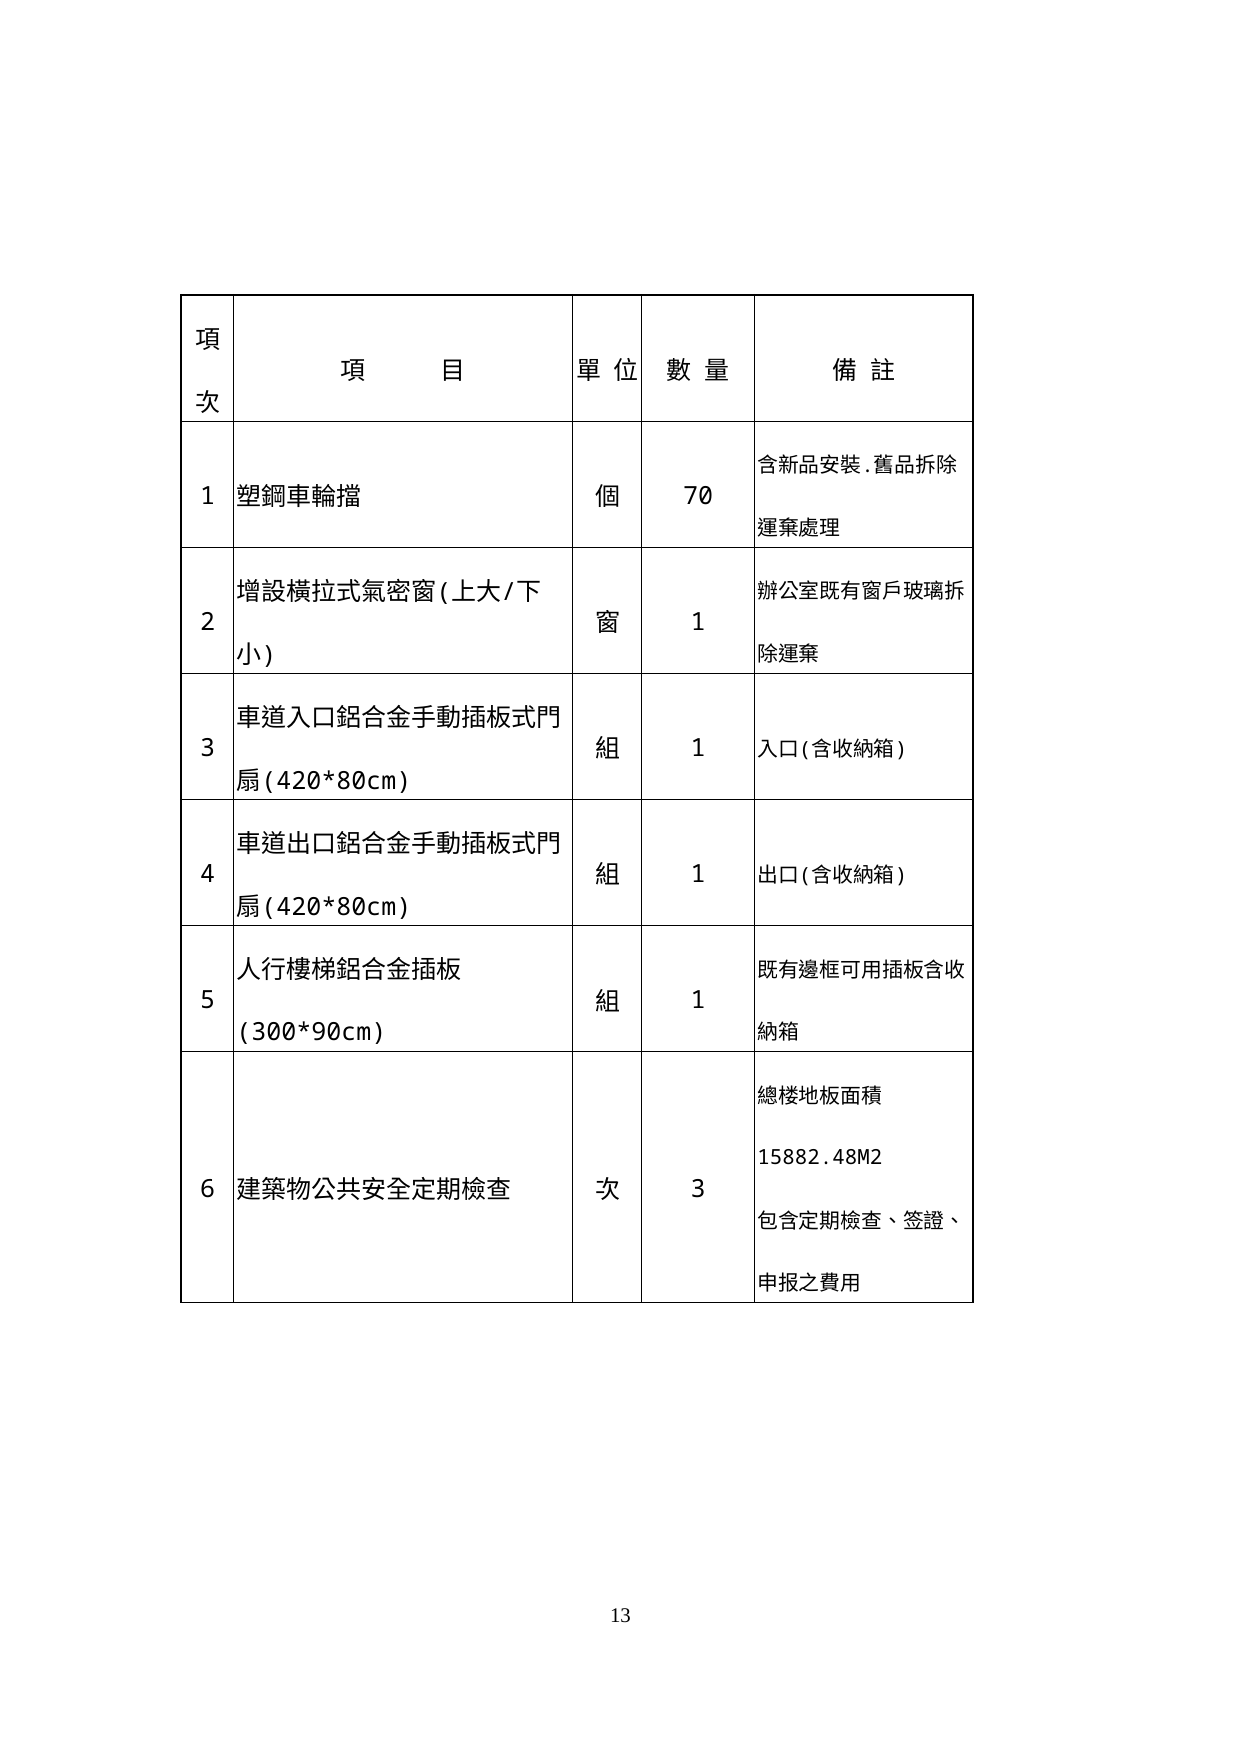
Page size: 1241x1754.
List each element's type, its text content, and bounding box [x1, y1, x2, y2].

table_header 備 註 [755, 296, 972, 421]
table_cell 既有邊框可用插板含收納箱 [755, 926, 972, 1051]
table_header 項 目 [234, 296, 572, 421]
table_cell 窗 [573, 548, 641, 673]
table_cell 辦公室既有窗戶玻璃拆除運棄 [755, 548, 972, 673]
table_cell 2 [182, 548, 233, 673]
table_header 數 量 [642, 296, 754, 421]
table_cell 3 [642, 1052, 754, 1302]
table_cell 出口(含收納箱) [755, 800, 972, 925]
table_cell 車道入口鋁合金手動插板式門扇(420*80cm) [234, 674, 572, 799]
table_cell 6 [182, 1052, 233, 1302]
table_cell 5 [182, 926, 233, 1051]
table_cell 組 [573, 674, 641, 799]
table_cell 塑鋼車輪擋 [234, 422, 572, 547]
table_cell 入口(含收納箱) [755, 674, 972, 799]
table_cell 車道出口鋁合金手動插板式門扇(420*80cm) [234, 800, 572, 925]
table_cell 含新品安裝.舊品拆除運棄處理 [755, 422, 972, 547]
table_cell 1 [642, 548, 754, 673]
table_cell 人行樓梯鋁合金插板(300*90cm) [234, 926, 572, 1051]
table_cell 組 [573, 800, 641, 925]
table_cell 增設橫拉式氣密窗(上大/下小) [234, 548, 572, 673]
table_cell 次 [573, 1052, 641, 1302]
table_header 單 位 [573, 296, 641, 421]
table_cell 1 [642, 800, 754, 925]
table_cell 1 [182, 422, 233, 547]
table_cell 建築物公共安全定期檢查 [234, 1052, 572, 1302]
table_cell 個 [573, 422, 641, 547]
table_cell 1 [642, 674, 754, 799]
table_cell 總楼地板面積15882.48M2 包含定期檢查、签證、申报之費用 [755, 1052, 972, 1302]
table_cell 3 [182, 674, 233, 799]
table_cell 4 [182, 800, 233, 925]
table_cell 組 [573, 926, 641, 1051]
table_cell 70 [642, 422, 754, 547]
table_header 項次 [182, 296, 233, 421]
table_cell 1 [642, 926, 754, 1051]
